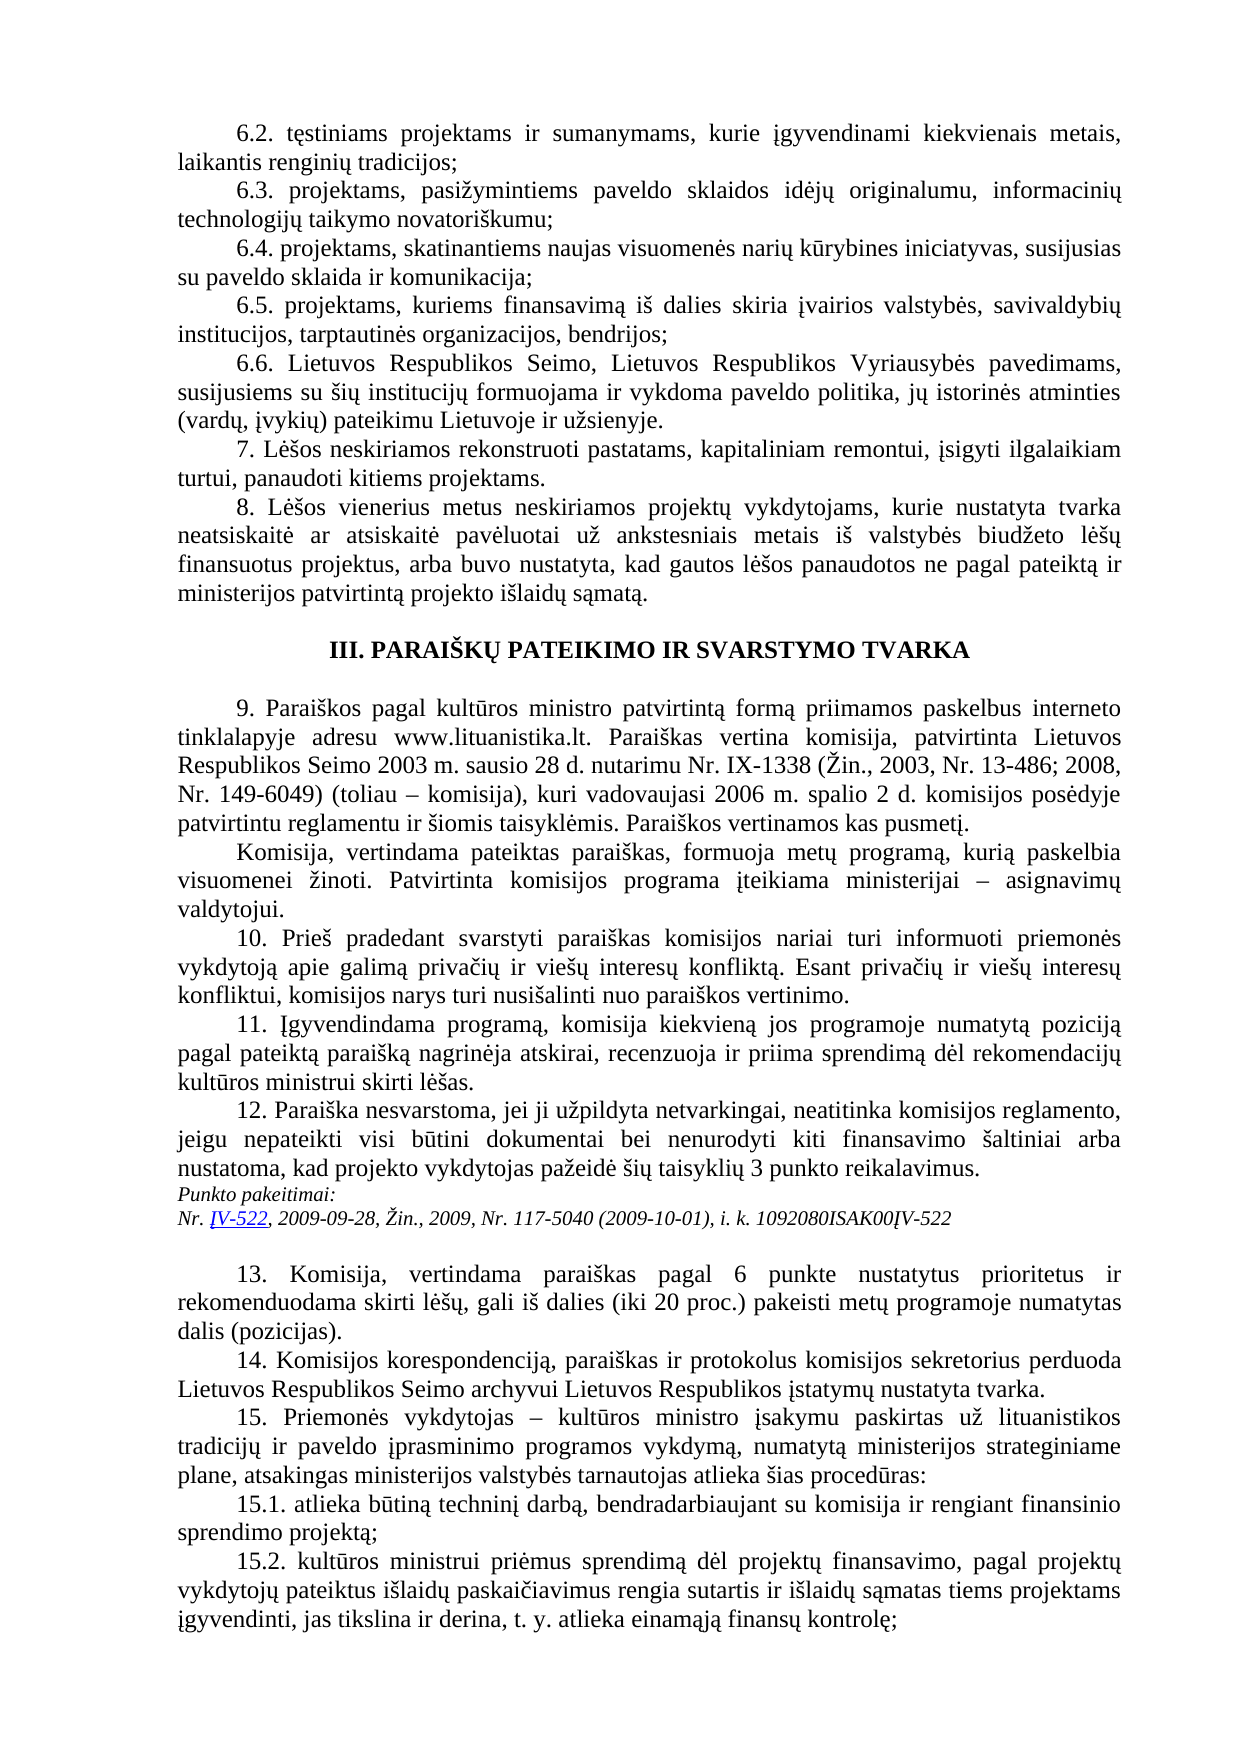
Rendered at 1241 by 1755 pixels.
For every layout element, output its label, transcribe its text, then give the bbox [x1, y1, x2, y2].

text 15.2. kultūros ministrui priėmus sprendimą dėl projektų finansavimo, pagal projektų vykdytojų pateiktus išlaidų paskaičiavimus rengia sutartis ir išlaidų sąmatas tiems projektams įgyvendinti, jas tikslina ir derina, t. y. atlieka einamąją finansų kontrolę; [177, 1546, 1122, 1632]
text 10. Prieš pradedant svarstyti paraiškas komisijos nariai turi informuoti priemonės vykdytoją apie galimą privačių ir viešų interesų konfliktą. Esant privačių ir viešų interesų konfliktui, komisijos narys turi nusišalinti nuo paraiškos vertinimo. [177, 923, 1122, 1009]
text 7. Lėšos neskiriamos rekonstruoti pastatams, kapitaliniam remontui, įsigyti ilgalaikiam turtui, panaudoti kitiems projektams. [177, 434, 1122, 492]
text 15.1. atlieka būtiną techninį darbą, bendradarbiaujant su komisija ir rengiant finansinio sprendimo projektą; [177, 1489, 1122, 1546]
text 6.4. projektams, skatinantiems naujas visuomenės narių kūrybines iniciatyvas, susijusias su paveldo sklaida ir komunikacija; [177, 233, 1122, 291]
text 9. Paraiškos pagal kultūros ministro patvirtintą formą priimamos paskelbus interneto tinklalapyje adresu www.lituanistika.lt. Paraiškas vertina komisija, patvirtinta Lietuvos Respublikos Seimo 2003 m. sausio 28 d. nutarimu Nr. IX-1338 (Žin., 2003, Nr. 13-486; 2008, Nr. 149-6049) (toliau – komisija), kuri vadovaujasi 2006 m. spalio 2 d. komisijos posėdyje patvirtintu reglamentu ir šiomis taisyklėmis. Paraiškos vertinamos kas pusmetį. [177, 693, 1122, 837]
text 6.3. projektams, pasižymintiems paveldo sklaidos idėjų originalumu, informacinių technologijų taikymo novatoriškumu; [177, 176, 1122, 233]
text 14. Komisijos korespondenciją, paraiškas ir protokolus komisijos sekretorius perduoda Lietuvos Respublikos Seimo archyvui Lietuvos Respublikos įstatymų nustatyta tvarka. [177, 1345, 1122, 1402]
text 11. Įgyvendindama programą, komisija kiekvieną jos programoje numatytą poziciją pagal pateiktą paraišką nagrinėja atskirai, recenzuoja ir priima sprendimą dėl rekomendacijų kultūros ministrui skirti lėšas. [177, 1009, 1122, 1096]
text 15. Priemonės vykdytojas – kultūros ministro įsakymu paskirtas už lituanistikos tradicijų ir paveldo įprasminimo programos vykdymą, numatytą ministerijos strateginiame plane, atsakingas ministerijos valstybės tarnautojas atlieka šias procedūras: [177, 1402, 1122, 1489]
text 8. Lėšos vienerius metus neskiriamos projektų vykdytojams, kurie nustatyta tvarka neatsiskaitė ar atsiskaitė pavėluotai už ankstesniais metais iš valstybės biudžeto lėšų finansuotus projektus, arba buvo nustatyta, kad gautos lėšos panaudotos ne pagal pateiktą ir ministerijos patvirtintą projekto išlaidų sąmatą. [177, 492, 1122, 607]
text Punkto pakeitimai: [177, 1182, 1122, 1206]
text 6.6. Lietuvos Respublikos Seimo, Lietuvos Respublikos Vyriausybės pavedimams, susijusiems su šių institucijų formuojama ir vykdoma paveldo politika, jų istorinės atminties (vardų, įvykių) pateikimu Lietuvoje ir užsienyje. [177, 348, 1122, 434]
text Nr. ĮV-522, 2009-09-28, Žin., 2009, Nr. 117-5040 (2009-10-01), i. k. 1092080ISAK00ĮV-522 [177, 1206, 1122, 1230]
text 12. Paraiška nesvarstoma, jei ji užpildyta netvarkingai, neatitinka komisijos reglamento, jeigu nepateikti visi būtini dokumentai bei nenurodyti kiti finansavimo šaltiniai arba nustatoma, kad projekto vykdytojas pažeidė šių taisyklių 3 punkto reikalavimus. [177, 1096, 1122, 1182]
text 13. Komisija, vertindama paraiškas pagal 6 punkte nustatytus prioritetus ir rekomenduodama skirti lėšų, gali iš dalies (iki 20 proc.) pakeisti metų programoje numatytas dalis (pozicijas). [177, 1259, 1122, 1345]
text 6.2. tęstiniams projektams ir sumanymams, kurie įgyvendinami kiekvienais metais, laikantis renginių tradicijos; [177, 118, 1122, 176]
text Komisija, vertindama pateiktas paraiškas, formuoja metų programą, kurią paskelbia visuomenei žinoti. Patvirtinta komisijos programa įteikiama ministerijai – asignavimų valdytojui. [177, 837, 1122, 923]
text 6.5. projektams, kuriems finansavimą iš dalies skiria įvairios valstybės, savivaldybių institucijos, tarptautinės organizacijos, bendrijos; [177, 291, 1122, 348]
text III. PARAIŠKŲ PATEIKIMO IR SVARSTYMO TVARKA [177, 636, 1122, 664]
